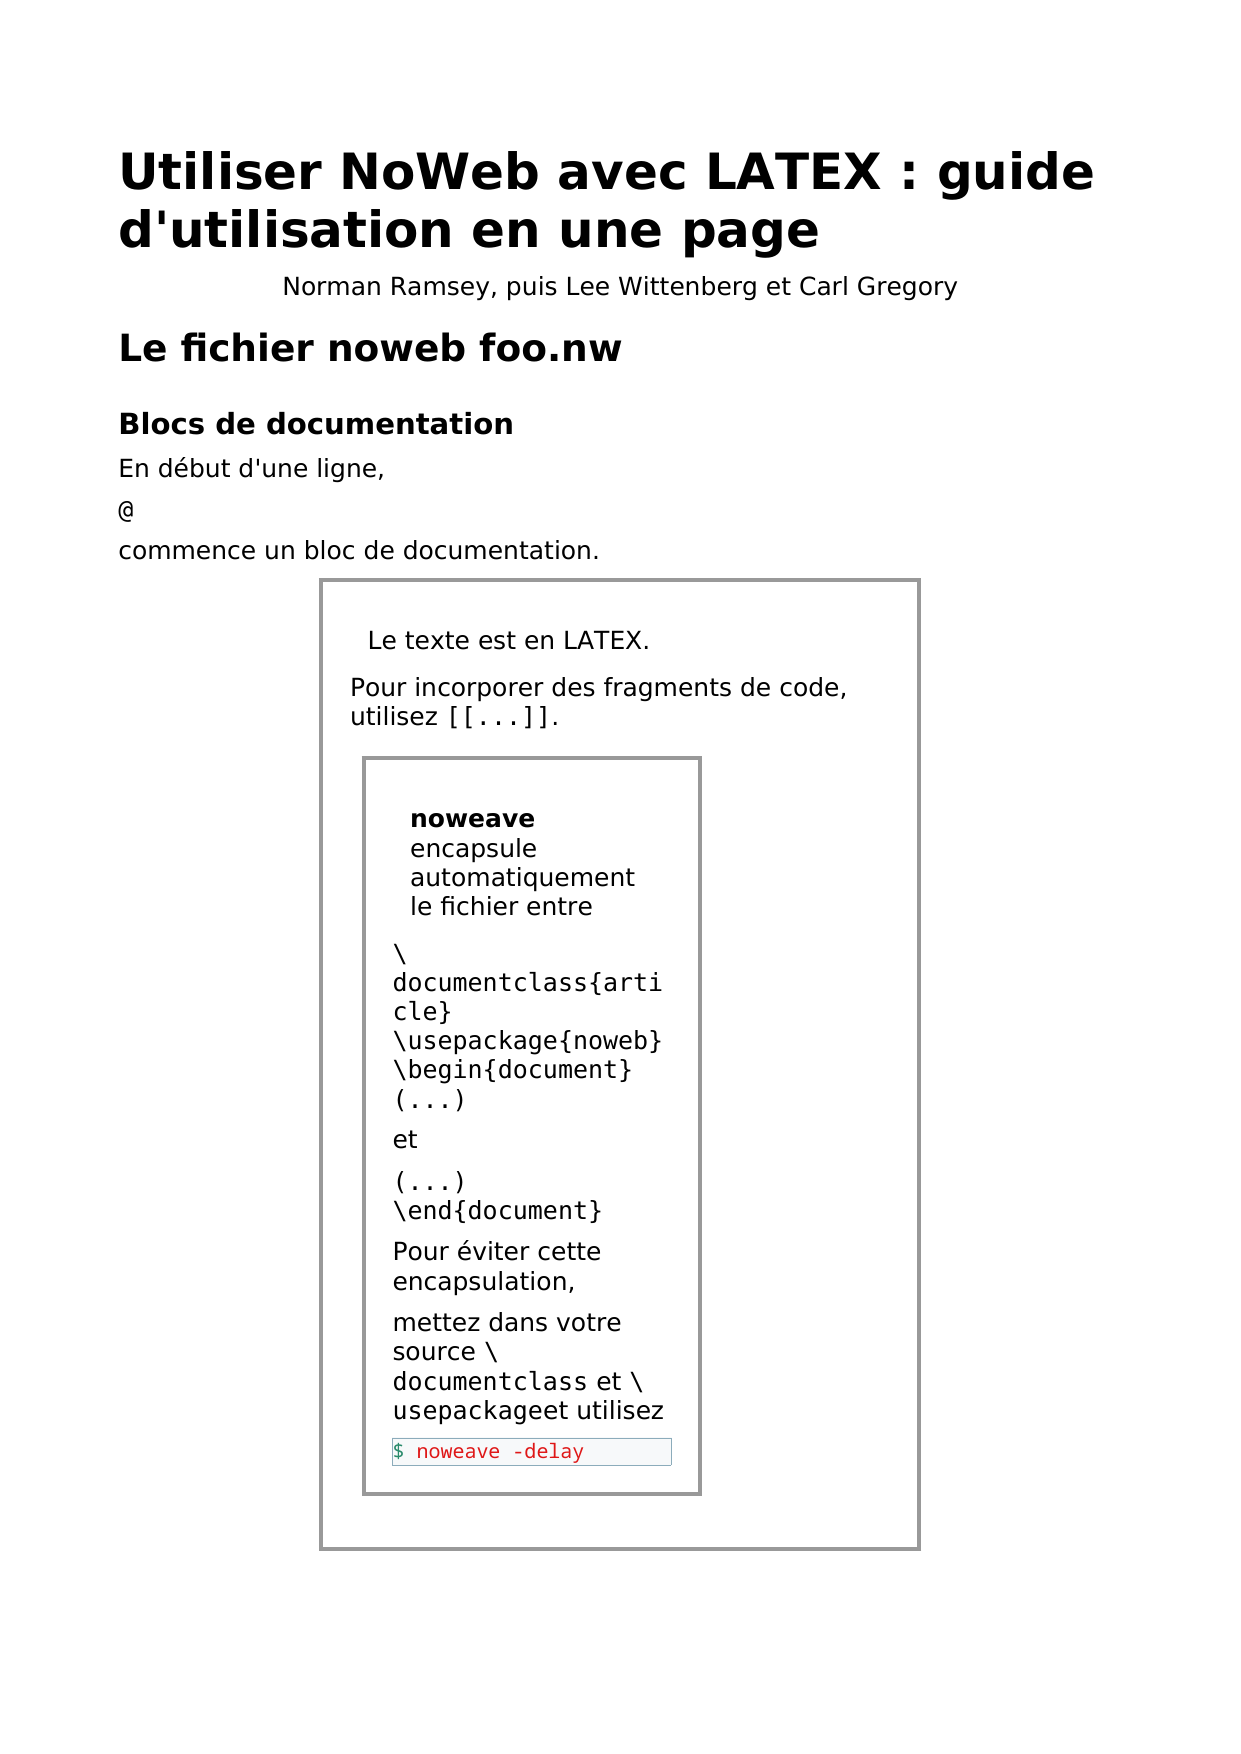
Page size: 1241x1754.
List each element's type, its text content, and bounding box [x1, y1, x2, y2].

text En début d'une ligne, [118, 454, 1122, 483]
table_header Le texte est en LATEX. Pour incorporer des fragments de code, utilisez [[...]]. [332, 591, 908, 1538]
subtitle Blocs de documentation [118, 407, 1122, 441]
text Norman Ramsey, puis Lee Wittenberg et Carl Gregory [118, 272, 1122, 301]
text commence un bloc de documentation. [118, 536, 1122, 566]
table_header noweave encapsule automatiquement le fichier entre \documentclass{article} \usepackage{noweb} \begin{document} (...) et (...) \end{document} Pour éviter cette encapsulation, mettez dans votre source \documentclass et \usepackageet utilisez $ noweave -delay [375, 769, 689, 1483]
subtitle Le fichier noweb foo.nw [118, 326, 1122, 370]
text @ [118, 496, 1122, 525]
subtitle Utiliser NoWeb avec LATEX : guide d'utilisation en une page [118, 143, 1122, 259]
